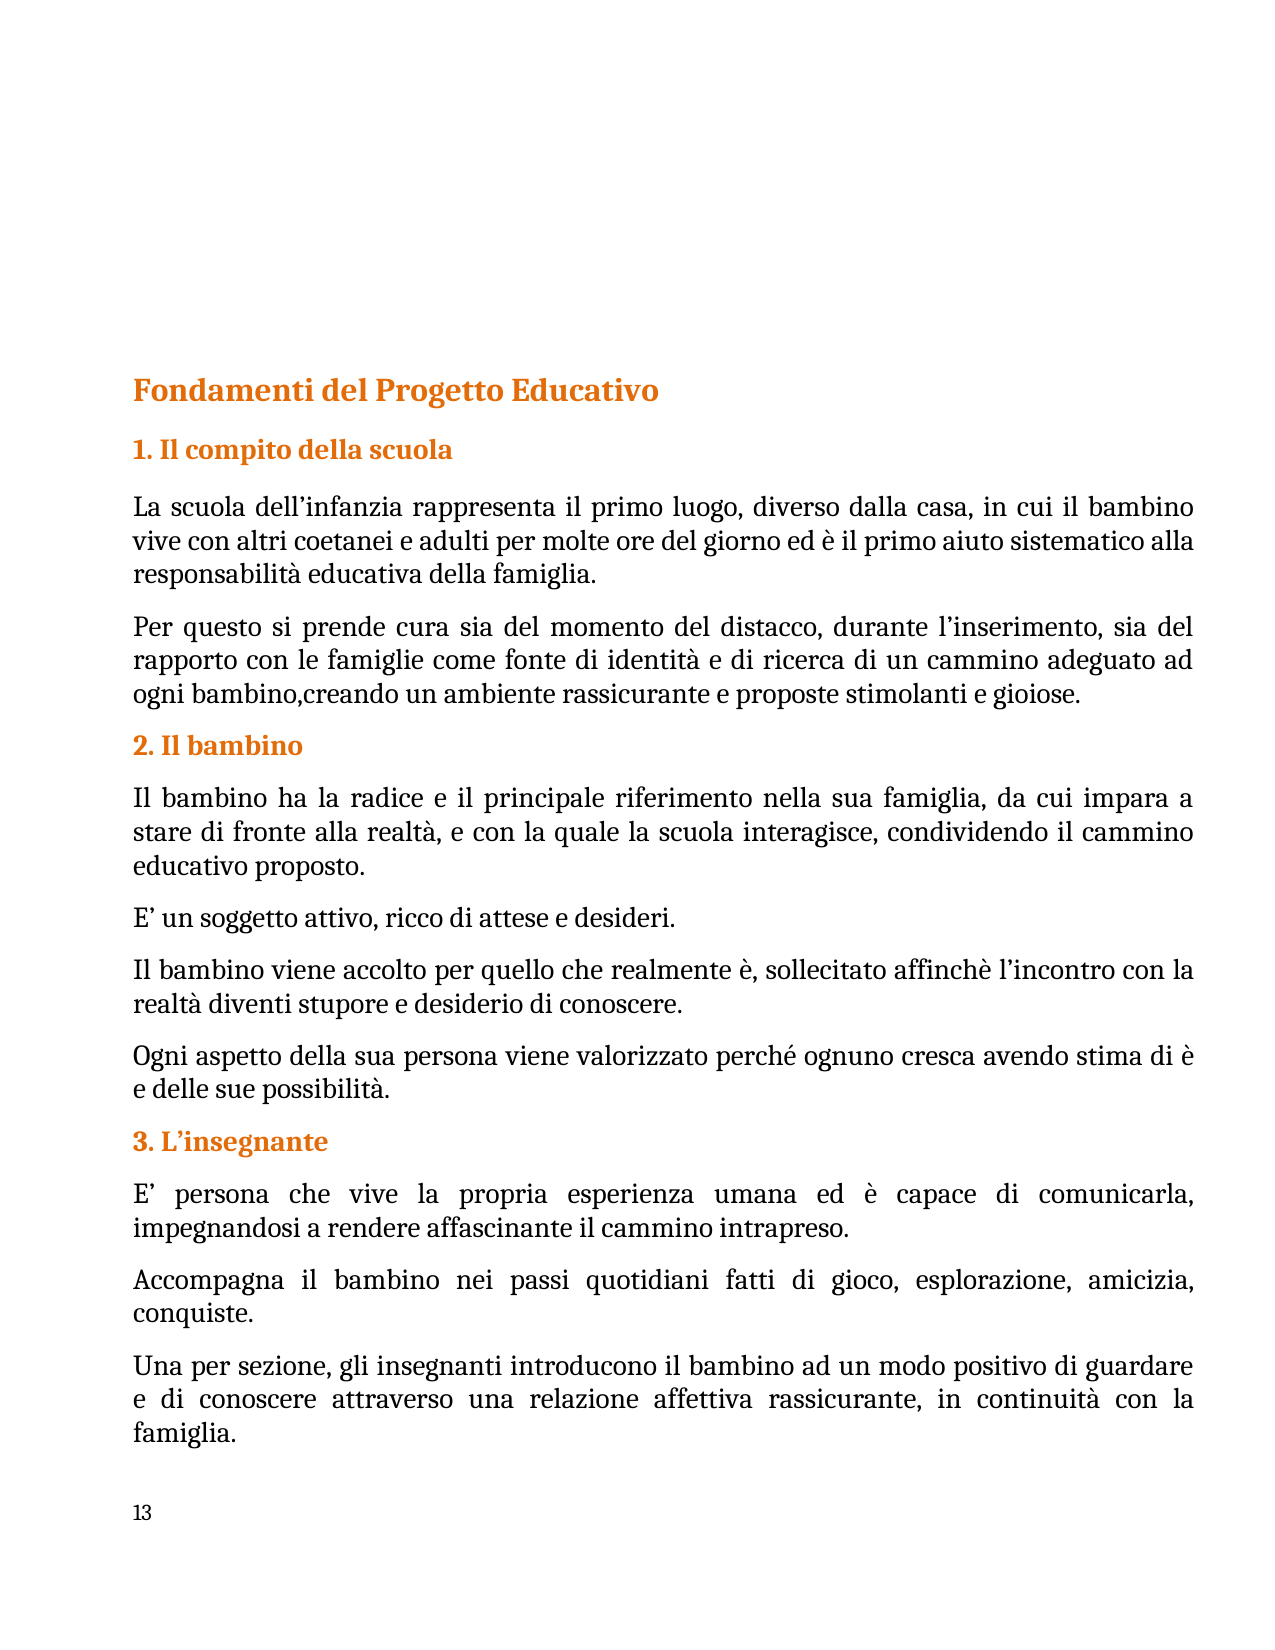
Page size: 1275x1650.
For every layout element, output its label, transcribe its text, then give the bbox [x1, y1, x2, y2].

text 1. Il compito della scuola [133, 433, 1196, 467]
text Per questo si prende cura sia del momento del distacco, durante l’inserimento, sia del rapporto con le famiglie come fonte di identità e di ricerca di un cammino adeguato ad ogni bambino,creando un ambiente rassicurante e proposte stimolanti e gioiose. [133, 610, 1196, 711]
text E’ un soggetto attivo, ricco di attese e desideri. [133, 901, 1196, 934]
text Accompagna il bambino nei passi quotidiani fatti di gioco, esplorazione, amicizia, conquiste. [133, 1263, 1196, 1330]
text Il bambino viene accolto per quello che realmente è, sollecitato affinchè l’incontro con la realtà diventi stupore e desiderio di conoscere. [133, 953, 1196, 1020]
text Fondamenti del Progetto Educativo [133, 371, 1196, 409]
text 2. Il bambino [133, 729, 1196, 763]
text Ogni aspetto della sua persona viene valorizzato perché ognuno cresca avendo stima di è e delle sue possibilità. [133, 1039, 1196, 1106]
text Il bambino ha la radice e il principale riferimento nella sua famiglia, da cui impara a stare di fronte alla realtà, e con la quale la scuola interagisce, condividendo il cammino educativo proposto. [133, 782, 1196, 882]
text E’ persona che vive la propria esperienza umana ed è capace di comunicarla, impegnandosi a rendere affascinante il cammino intrapreso. [133, 1177, 1196, 1244]
text La scuola dell’infanzia rappresenta il primo luogo, diverso dalla casa, in cui il bambino vive con altri coetanei e adulti per molte ore del giorno ed è il primo aiuto sistematico alla responsabilità educativa della famiglia. [133, 491, 1196, 591]
text 3. L’insegnante [133, 1125, 1196, 1158]
text Una per sezione, gli insegnanti introducono il bambino ad un modo positivo di guardare e di conoscere attraverso una relazione affettiva rassicurante, in continuità con la famiglia. [133, 1349, 1196, 1449]
